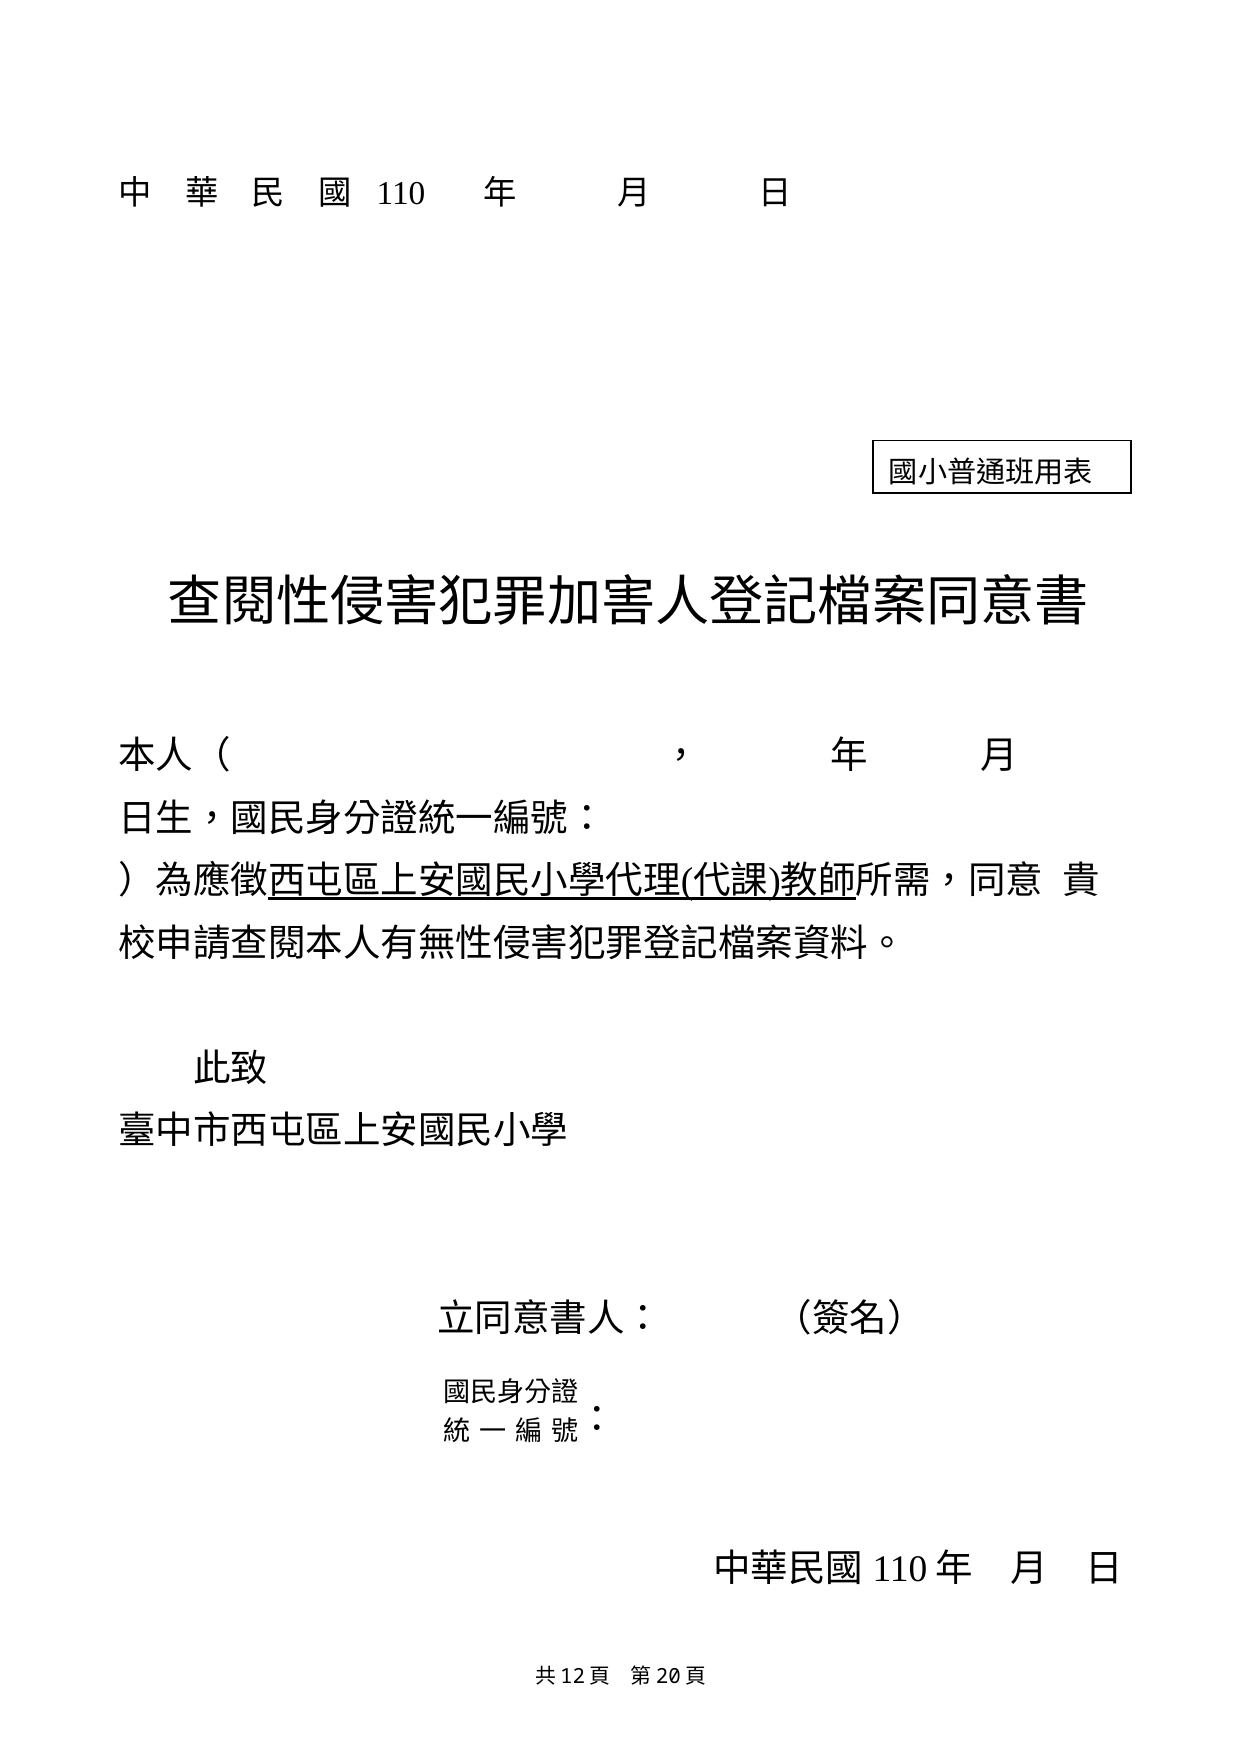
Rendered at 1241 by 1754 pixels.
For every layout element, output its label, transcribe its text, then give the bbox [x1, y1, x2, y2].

text 臺中市西屯區上安國民小學 [118, 1086, 1122, 1148]
text 本人（ ， 年 月 日生，國民身分證統一編號： ）為應徵西屯區上安國民小學代理(代課)教師所需，同意 貴校申請查閱本人有無性侵害犯罪登記檔案資料。 [118, 711, 1122, 961]
text 中華民國 110年 月 日 [118, 1523, 1122, 1586]
text 立同意書人： （簽名） [118, 1273, 1122, 1336]
text 查閱性侵害犯罪加害人登記檔案同意書 [118, 523, 1138, 648]
text 國民身分證統一編號： [118, 1336, 1122, 1461]
text 國小普通班用表 [889, 449, 1115, 484]
text 此致 [118, 1023, 1122, 1086]
text 中 華 民 國 110 年 月 日 [118, 148, 1122, 211]
